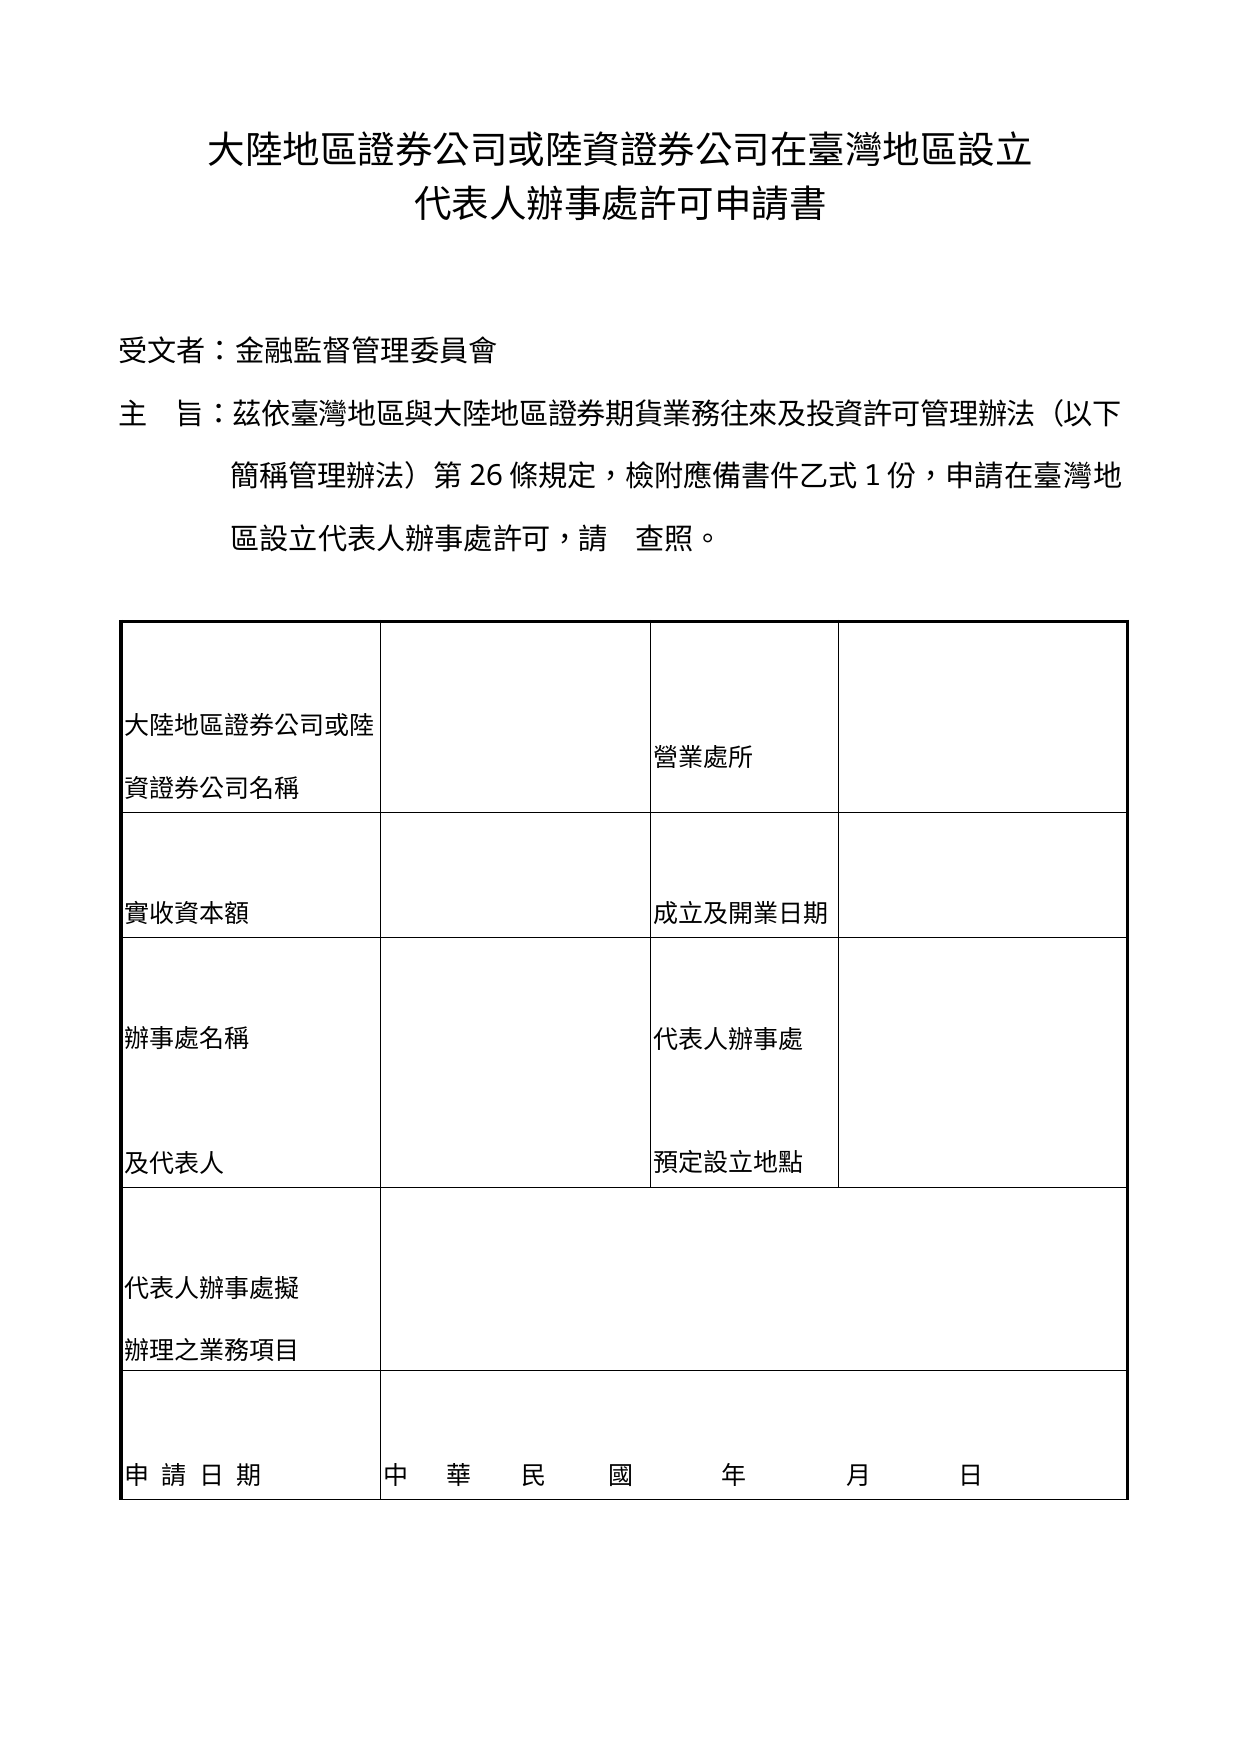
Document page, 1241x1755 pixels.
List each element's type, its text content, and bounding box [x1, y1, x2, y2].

table_header [381, 623, 650, 811]
table_cell [839, 938, 1126, 1186]
text 受文者：金融監督管理委員會 [118, 307, 1122, 370]
table_cell [839, 813, 1126, 936]
table_header [839, 623, 1126, 811]
table_cell 成立及開業日期 [651, 813, 838, 936]
text 大陸地區證券公司或陸資證券公司在臺灣地區設立 [118, 120, 1122, 174]
text 主 旨：茲依臺灣地區與大陸地區證券期貨業務往來及投資許可管理辦法（以下簡稱管理辦法）第26條規定，檢附應備書件乙式1份，申請在臺灣地區設立代表人辦事處許可，請 查照。 [118, 370, 1122, 557]
table_cell [381, 1188, 1126, 1370]
table_cell 實收資本額 [123, 813, 380, 936]
table_header 大陸地區證券公司或陸資證券公司名稱 [123, 623, 380, 811]
table_cell 申 請 日 期 [123, 1371, 380, 1499]
table_cell [381, 938, 650, 1186]
text 代表人辦事處許可申請書 [118, 174, 1122, 228]
table_cell [381, 813, 650, 936]
table_header 營業處所 [651, 623, 838, 811]
table_cell 代表人辦事處 預定設立地點 [651, 938, 838, 1186]
table_cell 辦事處名稱 及代表人 [123, 938, 380, 1186]
table_cell 中 華 民 國 年 月 日 [381, 1371, 1126, 1499]
table_cell 代表人辦事處擬 辦理之業務項目 [123, 1188, 380, 1370]
